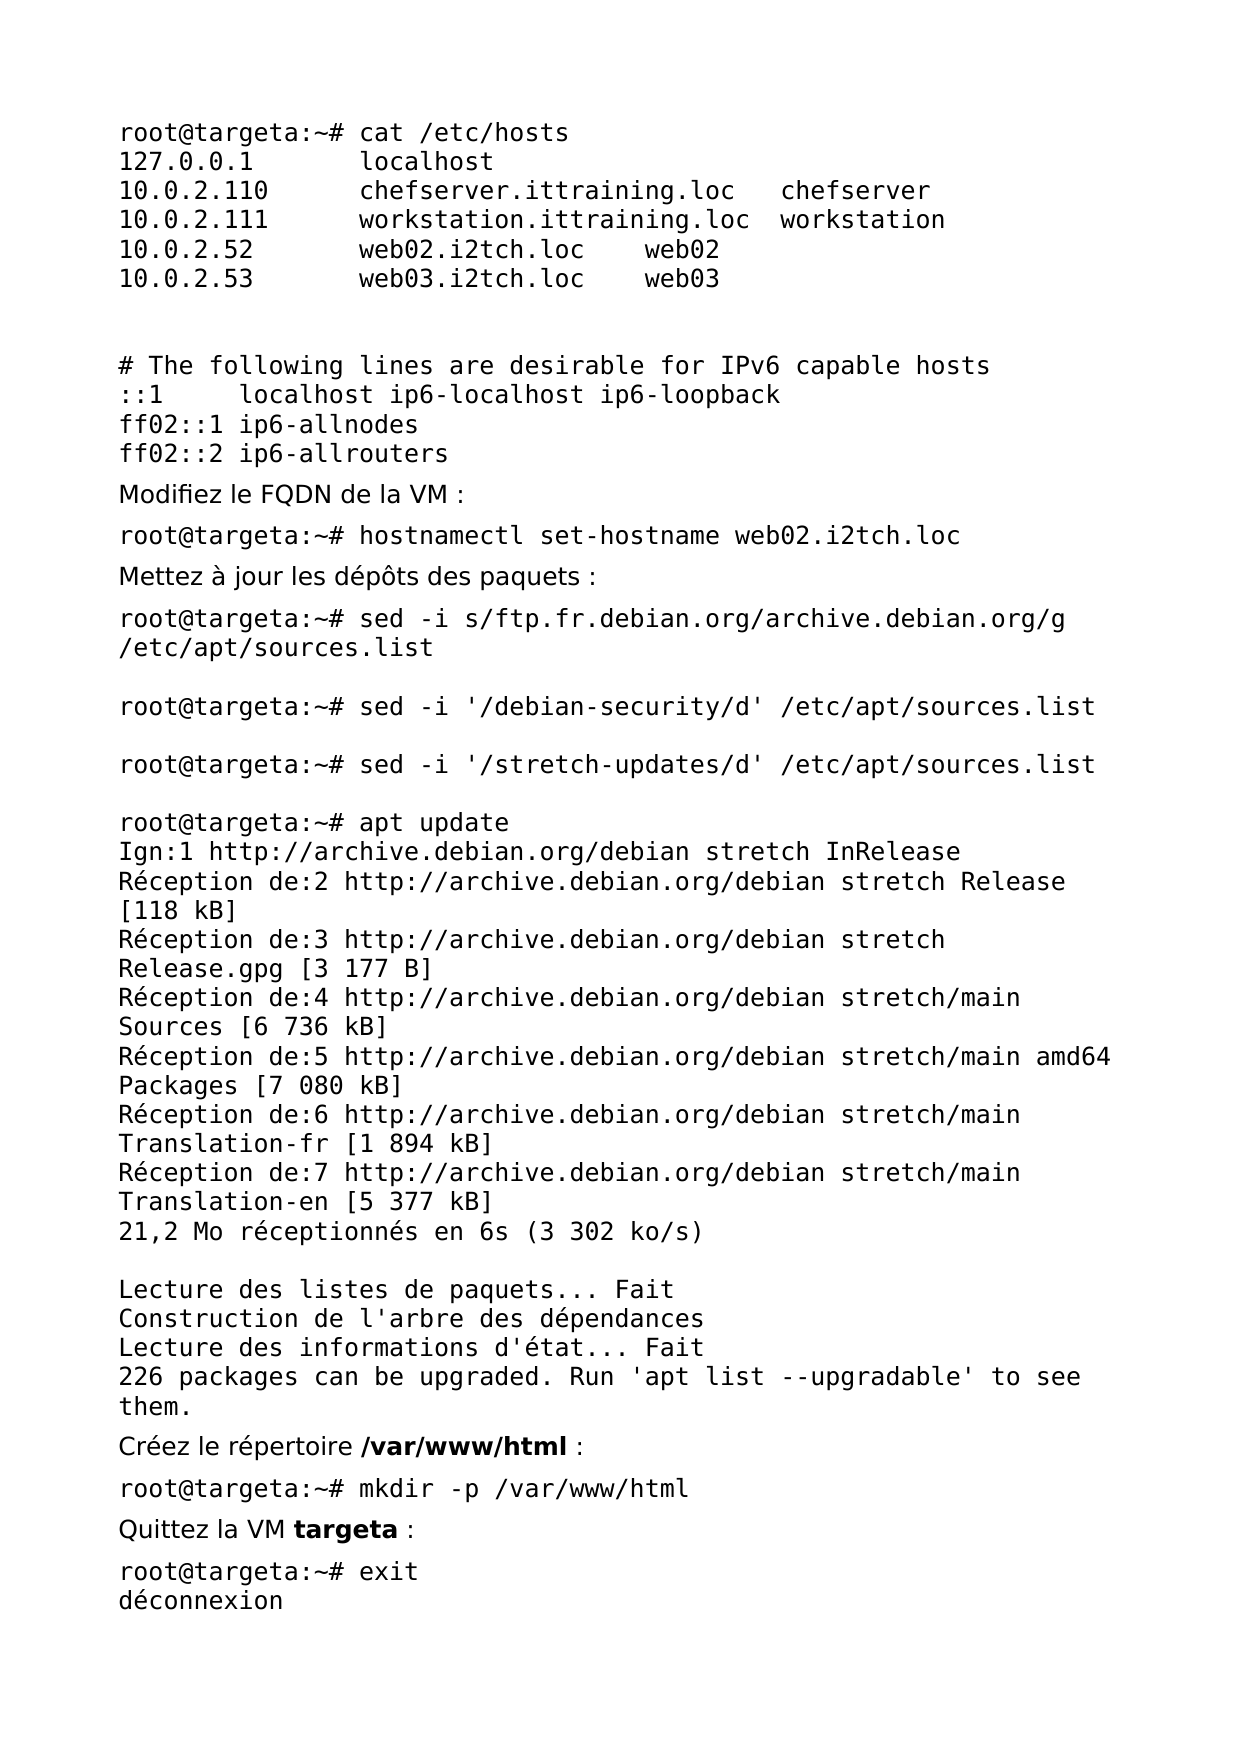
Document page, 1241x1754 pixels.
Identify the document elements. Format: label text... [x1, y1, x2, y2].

text Quittez la VM targeta : [118, 1515, 1122, 1544]
text Modifiez le FQDN de la VM : [118, 480, 1122, 509]
text Créez le répertoire /var/www/html : [118, 1433, 1122, 1462]
text root@targeta:~# hostnamectl set-hostname web02.i2tch.loc [118, 522, 1122, 551]
text root@targeta:~# mkdir -p /var/www/html [118, 1474, 1122, 1503]
text root@targeta:~# exit déconnexion [118, 1557, 1122, 1615]
text Mettez à jour les dépôts des paquets : [118, 562, 1122, 592]
text root@targeta:~# sed -i s/ftp.fr.debian.org/archive.debian.org/g /etc/apt/sources.list root@targeta:~# sed -i '/debian-security/d' /etc/apt/sources.list root@targeta:~# sed -i '/stretch-updates/d' /etc/apt/sources.list root@targeta:~# apt update Ign:1 http://archive.debian.org/debian stretch InRelease Réception de:2 http://archive.debian.org/debian stretch Release [118 kB] Réception de:3 http://archive.debian.org/debian stretch Release.gpg [3 177 B] Réception de:4 http://archive.debian.org/debian stretch/main Sources [6 736 kB] Réception de:5 http://archive.debian.org/debian stretch/main amd64 Packages [7 080 kB] Réception de:6 http://archive.debian.org/debian stretch/main Translation-fr [1 894 kB] Réception de:7 http://archive.debian.org/debian stretch/main Translation-en [5 377 kB] 21,2 Mo réceptionnés en 6s (3 302 ko/s) Lecture des listes de paquets... Fait Construction de l'arbre des dépendances Lecture des informations d'état... Fait 226 packages can be upgraded. Run 'apt list --upgradable' to see them. [118, 604, 1122, 1421]
text root@targeta:~# cat /etc/hosts 127.0.0.1 localhost 10.0.2.110 chefserver.ittraining.loc chefserver 10.0.2.111 workstation.ittraining.loc workstation 10.0.2.52 web02.i2tch.loc web02 10.0.2.53 web03.i2tch.loc web03 # The following lines are desirable for IPv6 capable hosts ::1 localhost ip6-localhost ip6-loopback ff02::1 ip6-allnodes ff02::2 ip6-allrouters [118, 118, 1122, 468]
